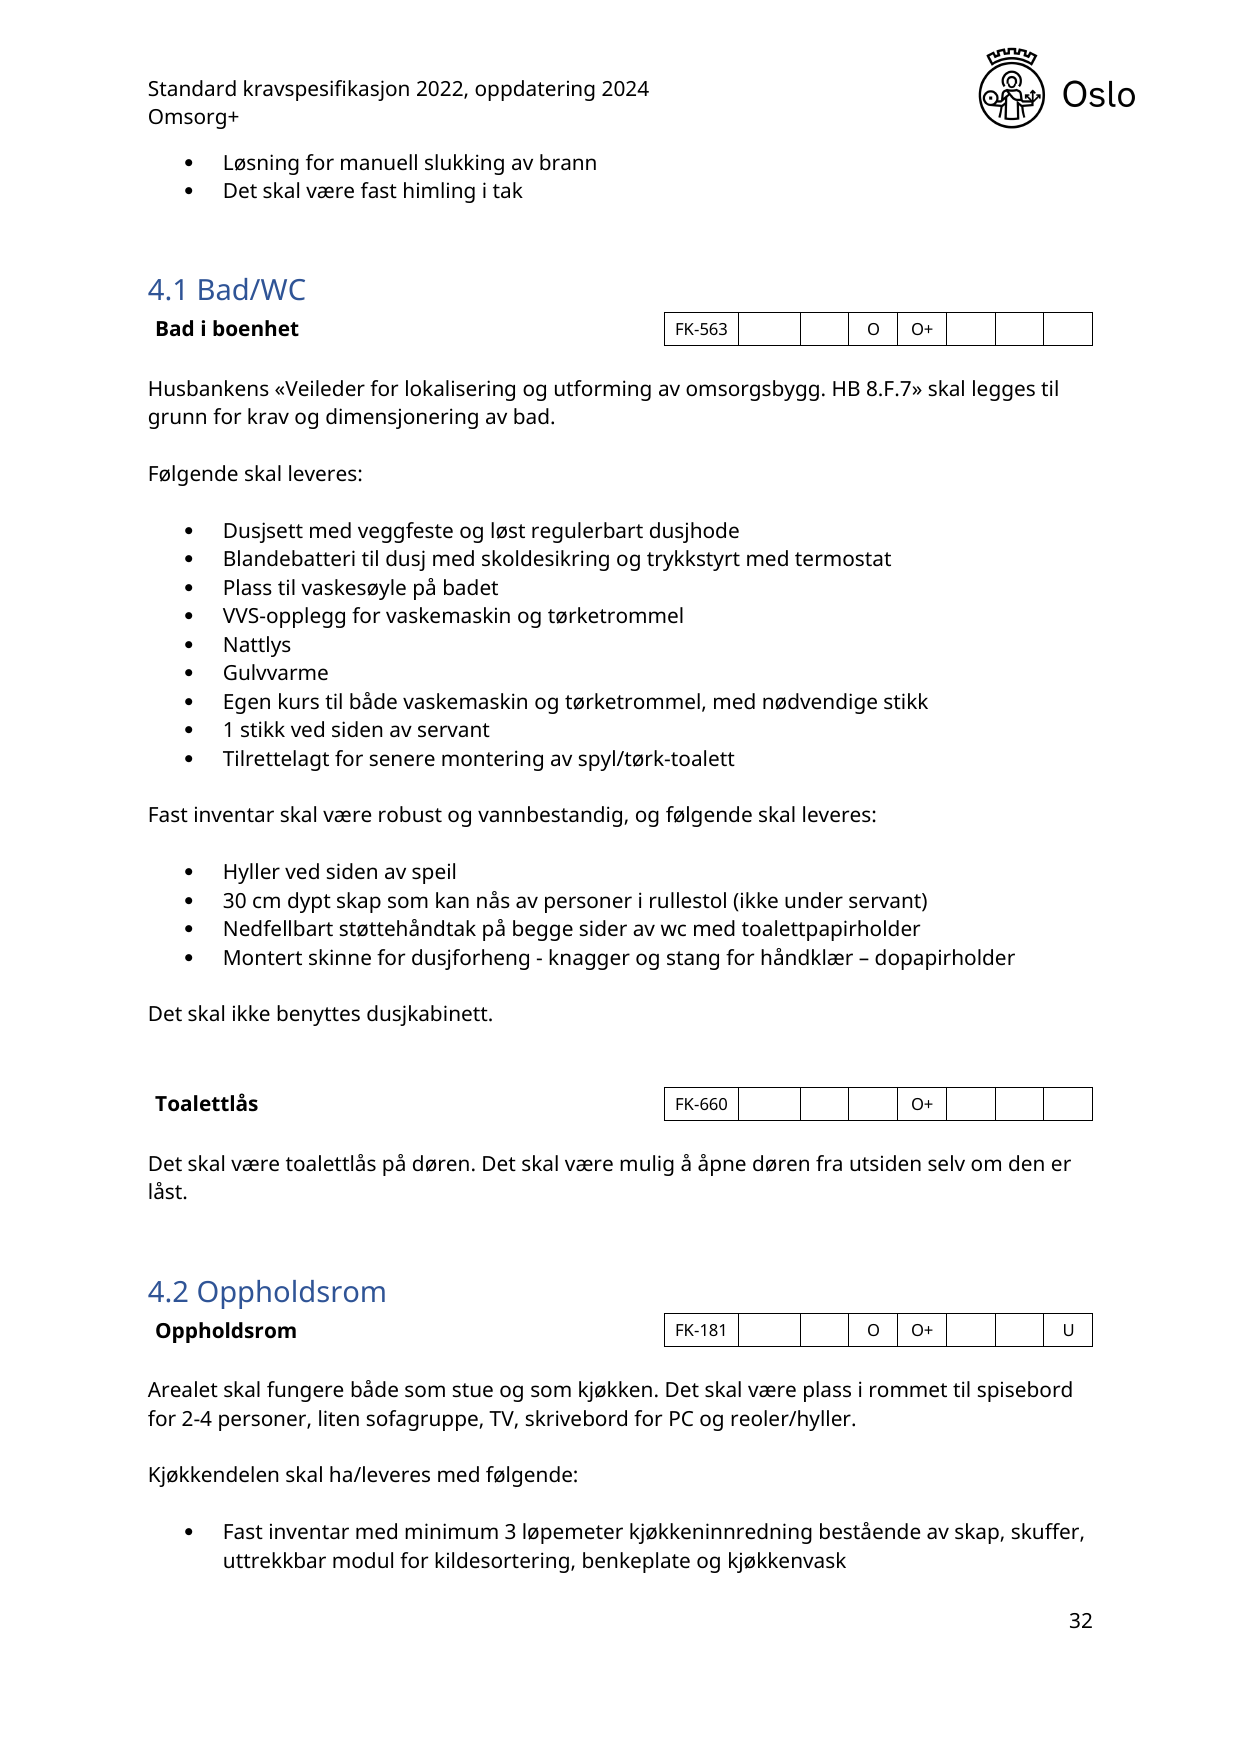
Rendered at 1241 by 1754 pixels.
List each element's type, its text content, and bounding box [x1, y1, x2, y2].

table_header O+ [898, 1314, 946, 1346]
table_header FK-563 [665, 313, 738, 344]
table_header Toalettlås [148, 1087, 664, 1119]
table_header [739, 1314, 800, 1346]
table_header [739, 313, 800, 344]
list Fast inventar med minimum 3 løpemeter kjøkkeninnredning bestående av skap, skuffer, uttrekkbar modul for kildesortering, benkeplate og kjøkkenvask [185, 1517, 1093, 1574]
table_header Bad i boenhet [148, 312, 664, 344]
table_header U [1044, 1314, 1092, 1346]
list Det skal være fast himling i tak [185, 176, 1093, 204]
table_header [801, 313, 848, 344]
list Dusjsett med veggfeste og løst regulerbart dusjhode [185, 516, 1093, 544]
table_header FK-660 [665, 1088, 738, 1119]
list 30 cm dypt skap som kan nås av personer i rullestol (ikke under servant) [185, 886, 1093, 914]
table_header [1044, 313, 1092, 344]
table_header Oppholdsrom [148, 1313, 664, 1346]
list Egen kurs til både vaskemaskin og tørketrommel, med nødvendige stikk [185, 687, 1093, 715]
list Plass til vaskesøyle på badet [185, 573, 1093, 601]
list Løsning for manuell slukking av brann [185, 148, 1093, 176]
list Gulvvarme [185, 658, 1093, 687]
text Husbankens «Veileder for lokalisering og utforming av omsorgsbygg. HB 8.F.7» skal legges til grunn for krav og dimensjonering av bad. [148, 374, 1093, 431]
table_header [996, 1088, 1043, 1119]
table_header [1044, 1088, 1092, 1119]
text Arealet skal fungere både som stue og som kjøkken. Det skal være plass i rommet til spisebord for 2-4 personer, liten sofagruppe, TV, skrivebord for PC og reoler/hyller. [148, 1375, 1093, 1432]
table_header FK-181 [665, 1314, 738, 1346]
table_header O [849, 313, 897, 344]
subtitle 4.2 Oppholdsrom [148, 1271, 1093, 1311]
subtitle 4.1 Bad/WC [148, 269, 1093, 309]
table_header [947, 1314, 995, 1346]
list Blandebatteri til dusj med skoldesikring og trykkstyrt med termostat [185, 544, 1093, 573]
list Montert skinne for dusjforheng - knagger og stang for håndklær – dopapirholder [185, 943, 1093, 971]
table_header O+ [898, 313, 946, 344]
table_header O+ [898, 1088, 946, 1119]
text Det skal være toalettlås på døren. Det skal være mulig å åpne døren fra utsiden selv om den er låst. [148, 1149, 1093, 1206]
list Nedfellbart støttehåndtak på begge sider av wc med toalettpapirholder [185, 914, 1093, 943]
table_header [801, 1314, 848, 1346]
table_header [739, 1088, 800, 1119]
list Tilrettelagt for senere montering av spyl/tørk-toalett [185, 744, 1093, 772]
table_header [996, 313, 1043, 344]
text Følgende skal leveres: [148, 459, 1093, 488]
text Fast inventar skal være robust og vannbestandig, og følgende skal leveres: [148, 801, 1093, 829]
table_header O [849, 1314, 897, 1346]
list Hyller ved siden av speil [185, 857, 1093, 886]
table_header [947, 1088, 995, 1119]
list VVS-opplegg for vaskemaskin og tørketrommel [185, 601, 1093, 630]
table_header [801, 1088, 848, 1119]
table_header [996, 1314, 1043, 1346]
text Kjøkkendelen skal ha/leveres med følgende: [148, 1461, 1093, 1489]
list 1 stikk ved siden av servant [185, 715, 1093, 744]
list Nattlys [185, 630, 1093, 658]
table_header [947, 313, 995, 344]
table_header [849, 1088, 897, 1119]
text Det skal ikke benyttes dusjkabinett. [148, 999, 1093, 1028]
